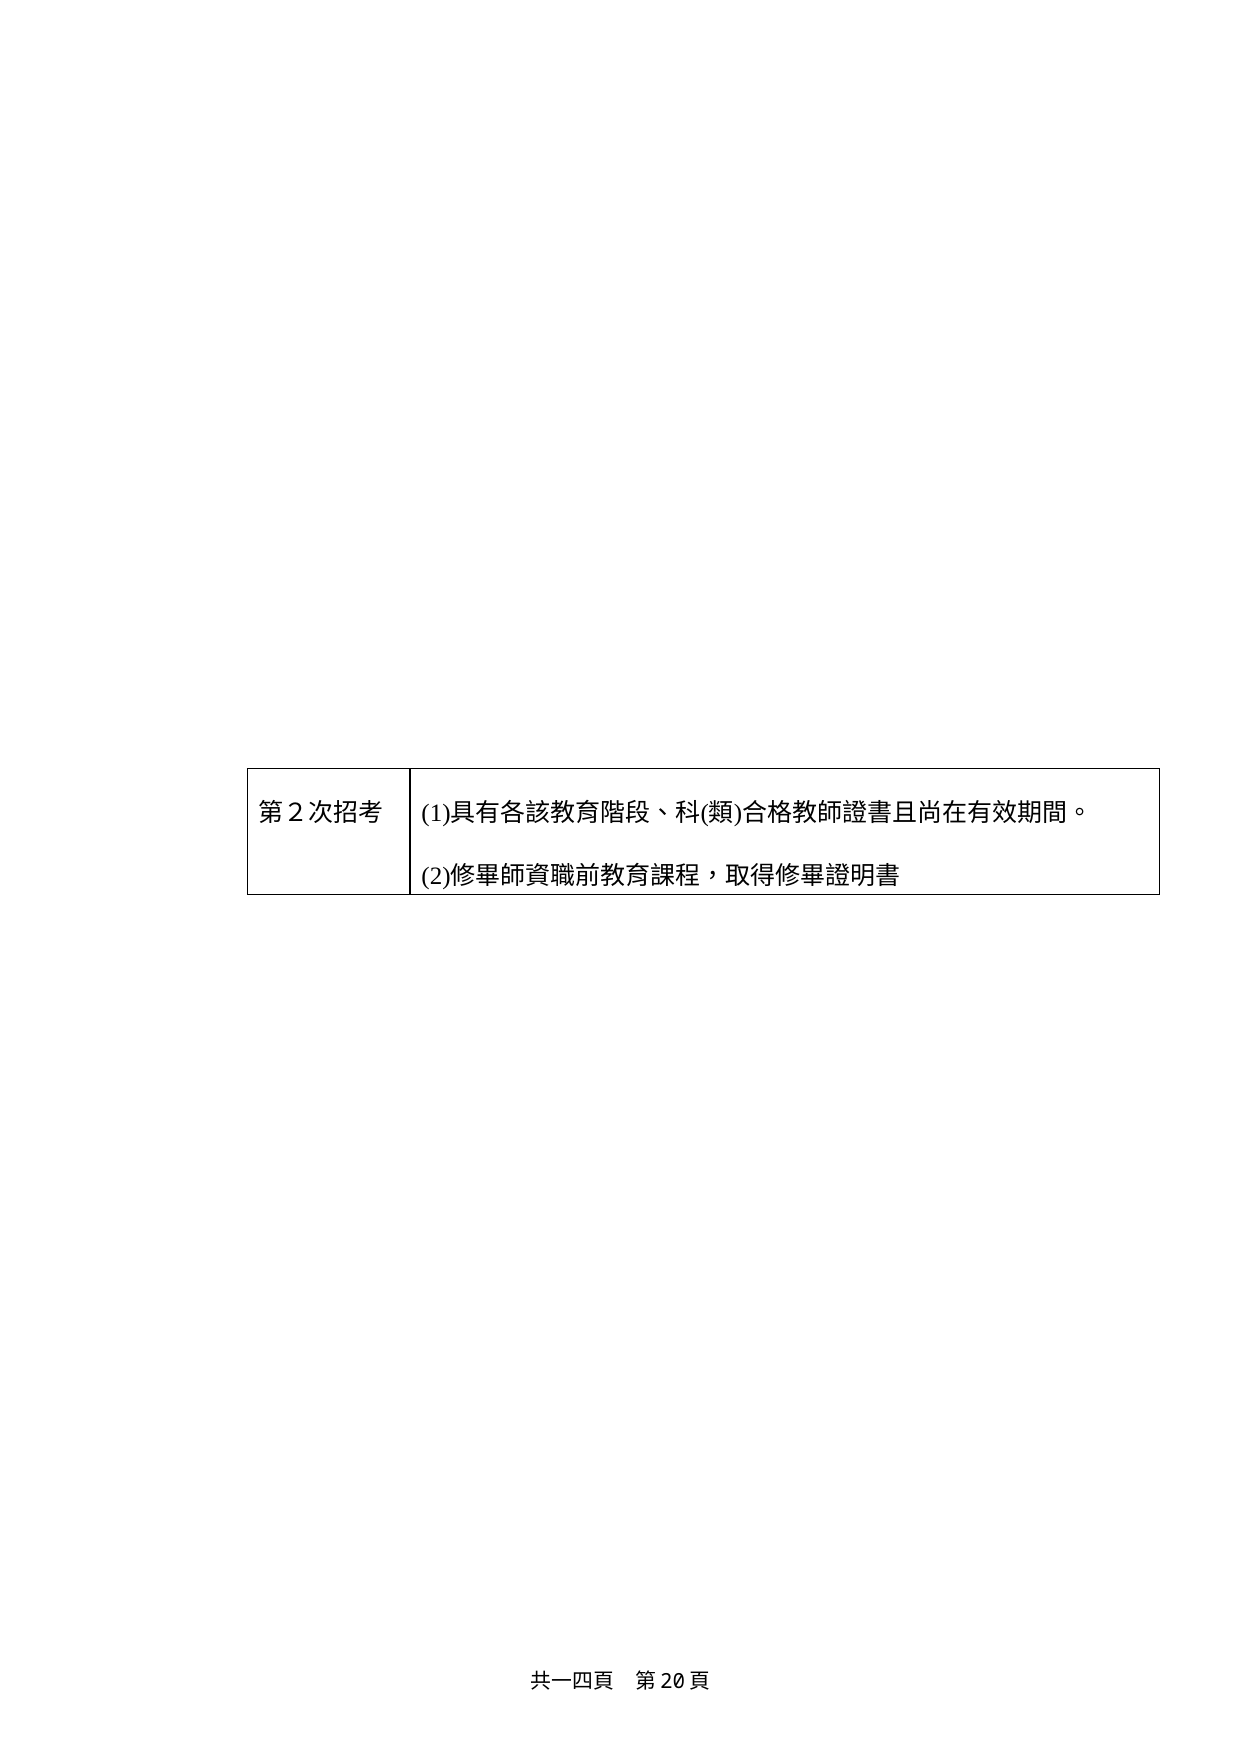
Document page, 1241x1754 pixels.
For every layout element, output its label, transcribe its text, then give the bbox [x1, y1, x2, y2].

table_cell 第２次招考 [248, 769, 409, 894]
table_cell (1)具有各該教育階段、科(類)合格教師證書且尚在有效期間。 (2)修畢師資職前教育課程，取得修畢證明書 [411, 769, 1159, 894]
